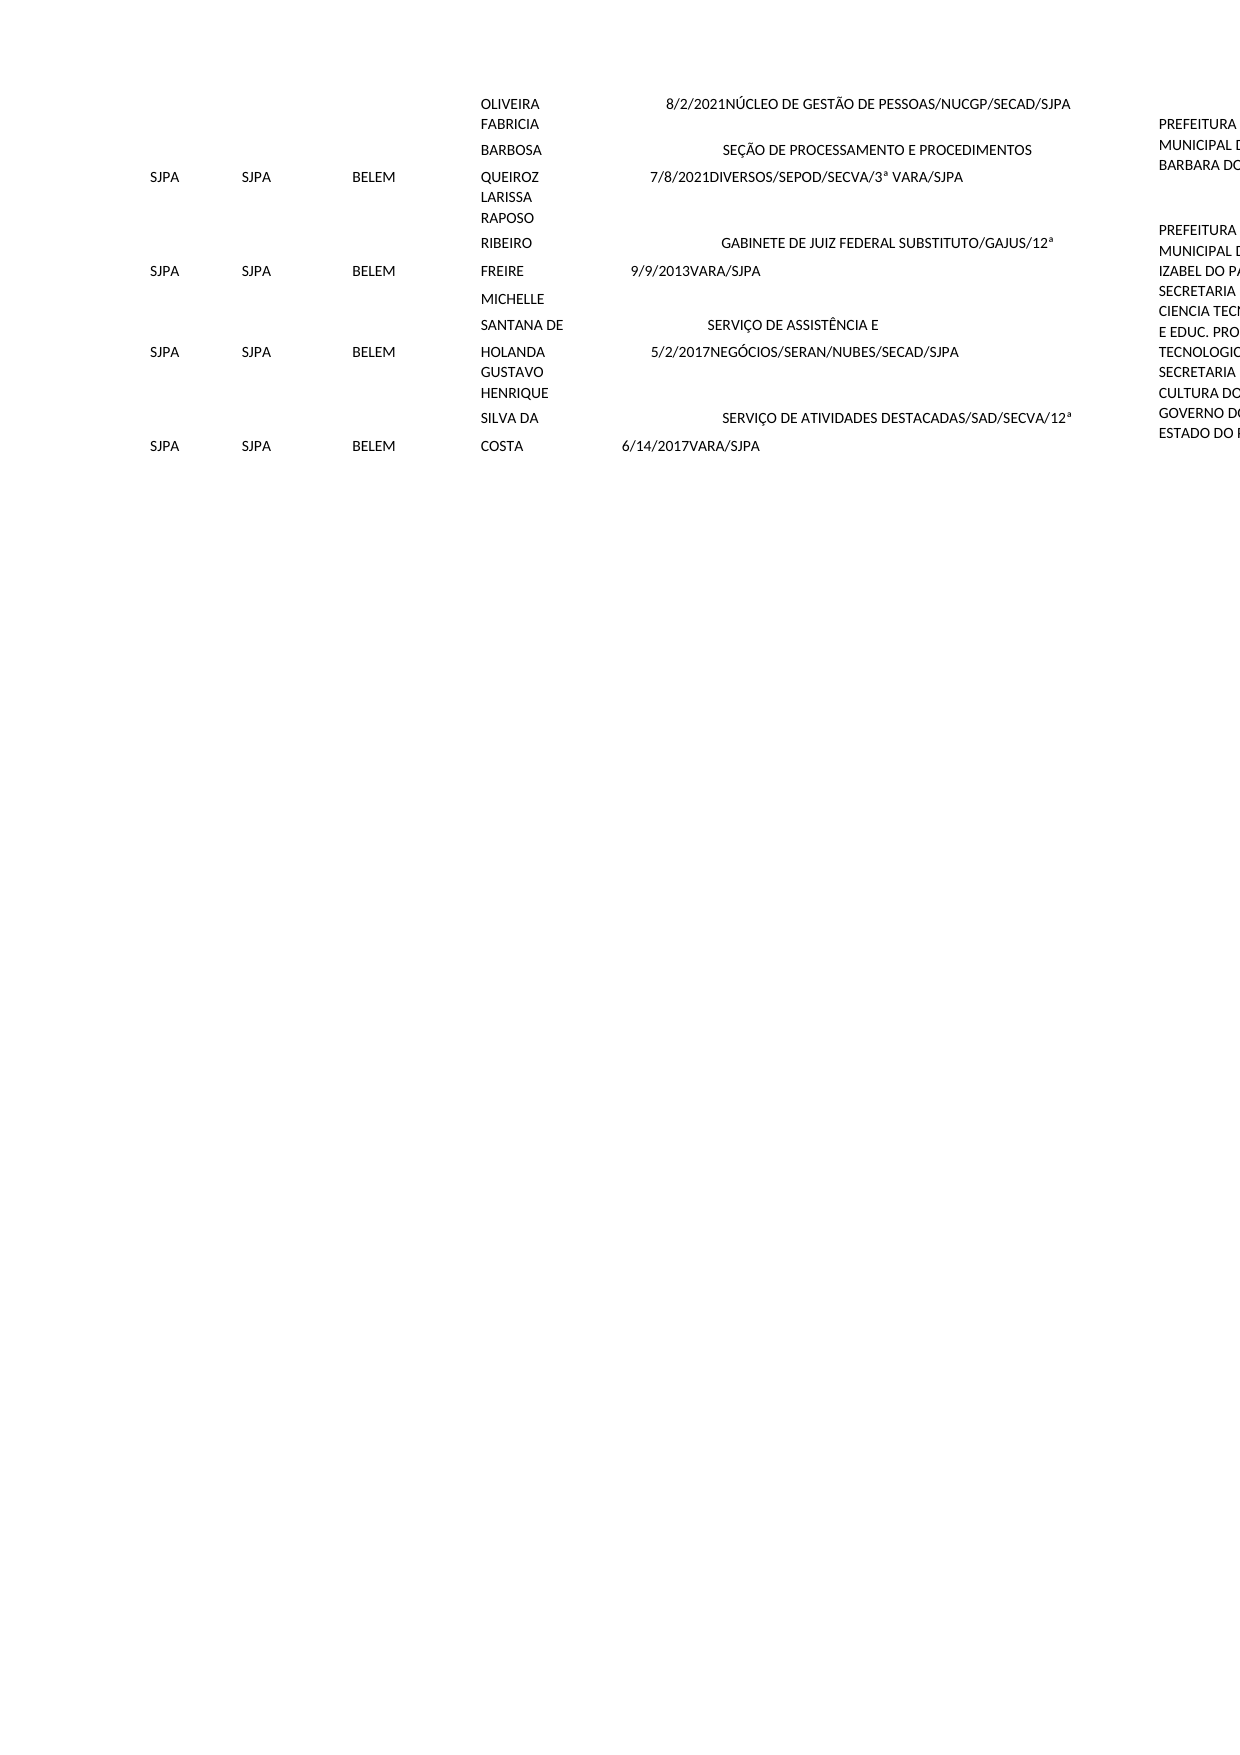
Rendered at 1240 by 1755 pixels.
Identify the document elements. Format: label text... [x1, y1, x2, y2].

table_cell [242, 94, 352, 114]
table_cell MICHELLE SANTANA DE SERVIÇO DE ASSISTÊNCIA E HOLANDA 5/2/2017NEGÓCIOS/SERAN/NUBES/SECAD/SJPA [481, 281, 1158, 363]
table_cell SJPA [242, 363, 352, 456]
table_cell POLICIA CIVIL DO ESTADO DO PARA [1159, 94, 1240, 114]
table_cell SJPA [242, 114, 352, 188]
table_cell PREFEITURA MUNICIPAL DE SANTA IZABEL DO PARÁ [1159, 188, 1240, 281]
table_cell SECRETARIA DE CULTURA DO GOVERNO DO ESTADO DO PARA [1159, 363, 1240, 456]
table_cell SJPA [242, 188, 352, 281]
table_cell BELEM [352, 114, 481, 188]
table_cell SECRETARIA DE CIENCIA TECNOLOGIA E EDUC. PROF. E TECNOLOGICA [1159, 281, 1240, 363]
table_cell SJPA [150, 188, 242, 281]
table_cell SJPA [150, 363, 242, 456]
table_cell [352, 94, 481, 114]
table_cell BELEM [352, 188, 481, 281]
table_cell [150, 94, 242, 114]
table_cell OLIVEIRA 8/2/2021NÚCLEO DE GESTÃO DE PESSOAS/NUCGP/SECAD/SJPA [481, 94, 1158, 114]
table_cell BELEM [352, 281, 481, 363]
table_cell BELEM [352, 363, 481, 456]
table_cell SJPA [242, 281, 352, 363]
table_cell FABRICIA BARBOSA SEÇÃO DE PROCESSAMENTO E PROCEDIMENTOS QUEIROZ 7/8/2021DIVERSOS/SEPOD/SECVA/3ª VARA/SJPA [481, 114, 1158, 188]
table_cell LARISSA RAPOSO RIBEIRO GABINETE DE JUIZ FEDERAL SUBSTITUTO/GAJUS/12ª FREIRE 9/9/2013VARA/SJPA [481, 188, 1158, 281]
table_cell SJPA [150, 114, 242, 188]
table_cell PREFEITURA MUNICIPAL DE SANTA BARBARA DO PARA [1159, 114, 1240, 188]
table_cell GUSTAVO HENRIQUE SILVA DA SERVIÇO DE ATIVIDADES DESTACADAS/SAD/SECVA/12ª COSTA 6/14/2017VARA/SJPA [481, 363, 1158, 456]
table_cell SJPA [150, 281, 242, 363]
